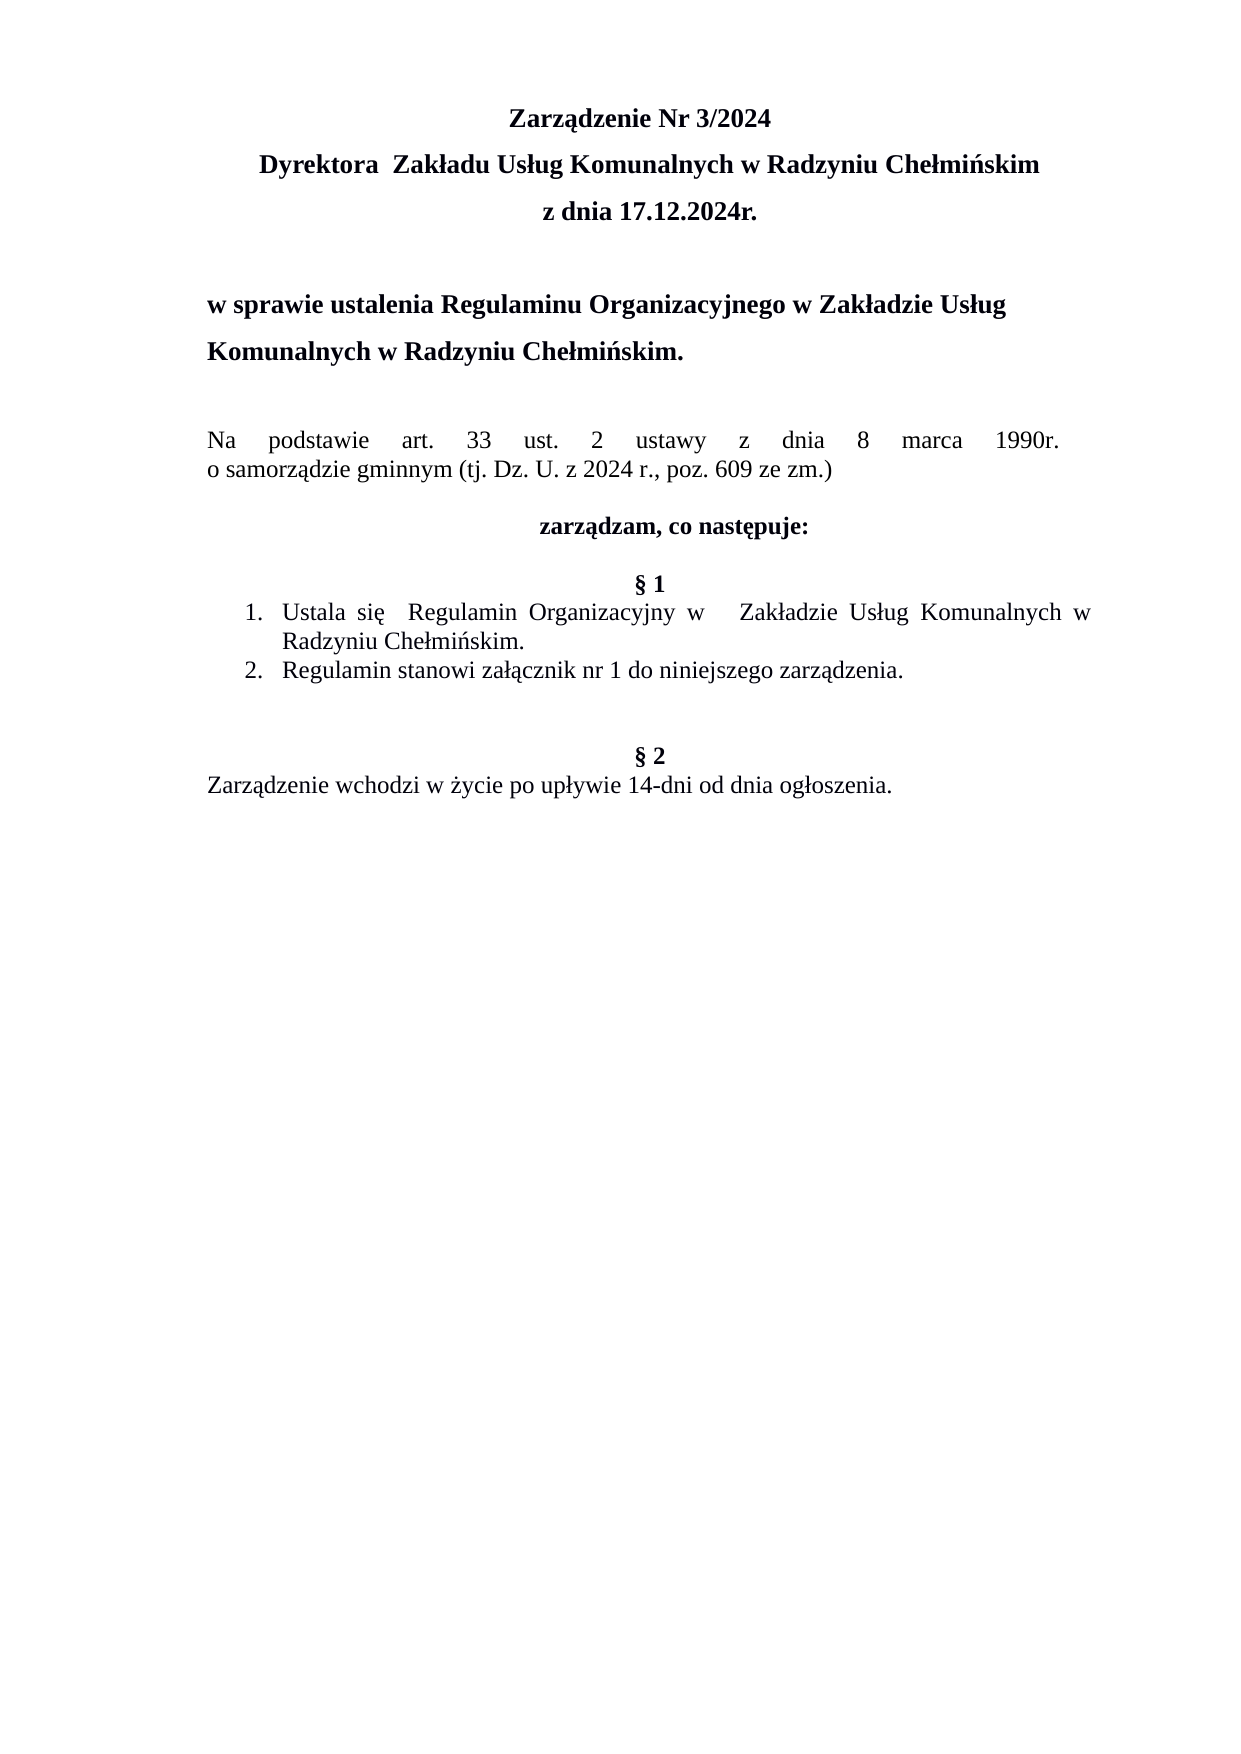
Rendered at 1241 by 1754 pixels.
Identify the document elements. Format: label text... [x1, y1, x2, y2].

list Regulamin stanowi załącznik nr 1 do niniejszego zarządzenia. [244, 655, 1092, 684]
text § 2 [207, 741, 1092, 770]
text § 1 [207, 569, 1092, 597]
text zarządzam, co następuje: [502, 511, 1092, 540]
text Dyrektora Zakładu Usług Komunalnych w Radzyniu Chełmińskim [207, 148, 1092, 180]
list Ustala się Regulamin Organizacyjny w Zakładzie Usług Komunalnych w Radzyniu Chełmińskim. [244, 597, 1092, 655]
text Zarządzenie wchodzi w życie po upływie 14-dni od dnia ogłoszenia. [207, 770, 1092, 799]
text Zarządzenie Nr 3/2024 [428, 102, 1092, 133]
text w sprawie ustalenia Regulaminu Organizacyjnego w Zakładzie Usług Komunalnych w Radzyniu Chełmińskim. [207, 242, 1092, 366]
text z dnia 17.12.2024r. [207, 195, 1092, 226]
text Na podstawie art. 33 ust. 2 ustawy z dnia 8 marca 1990r. o samorządzie gminnym (tj. Dz. U. z 2024 r., poz. 609 ze zm.) [207, 425, 1092, 482]
